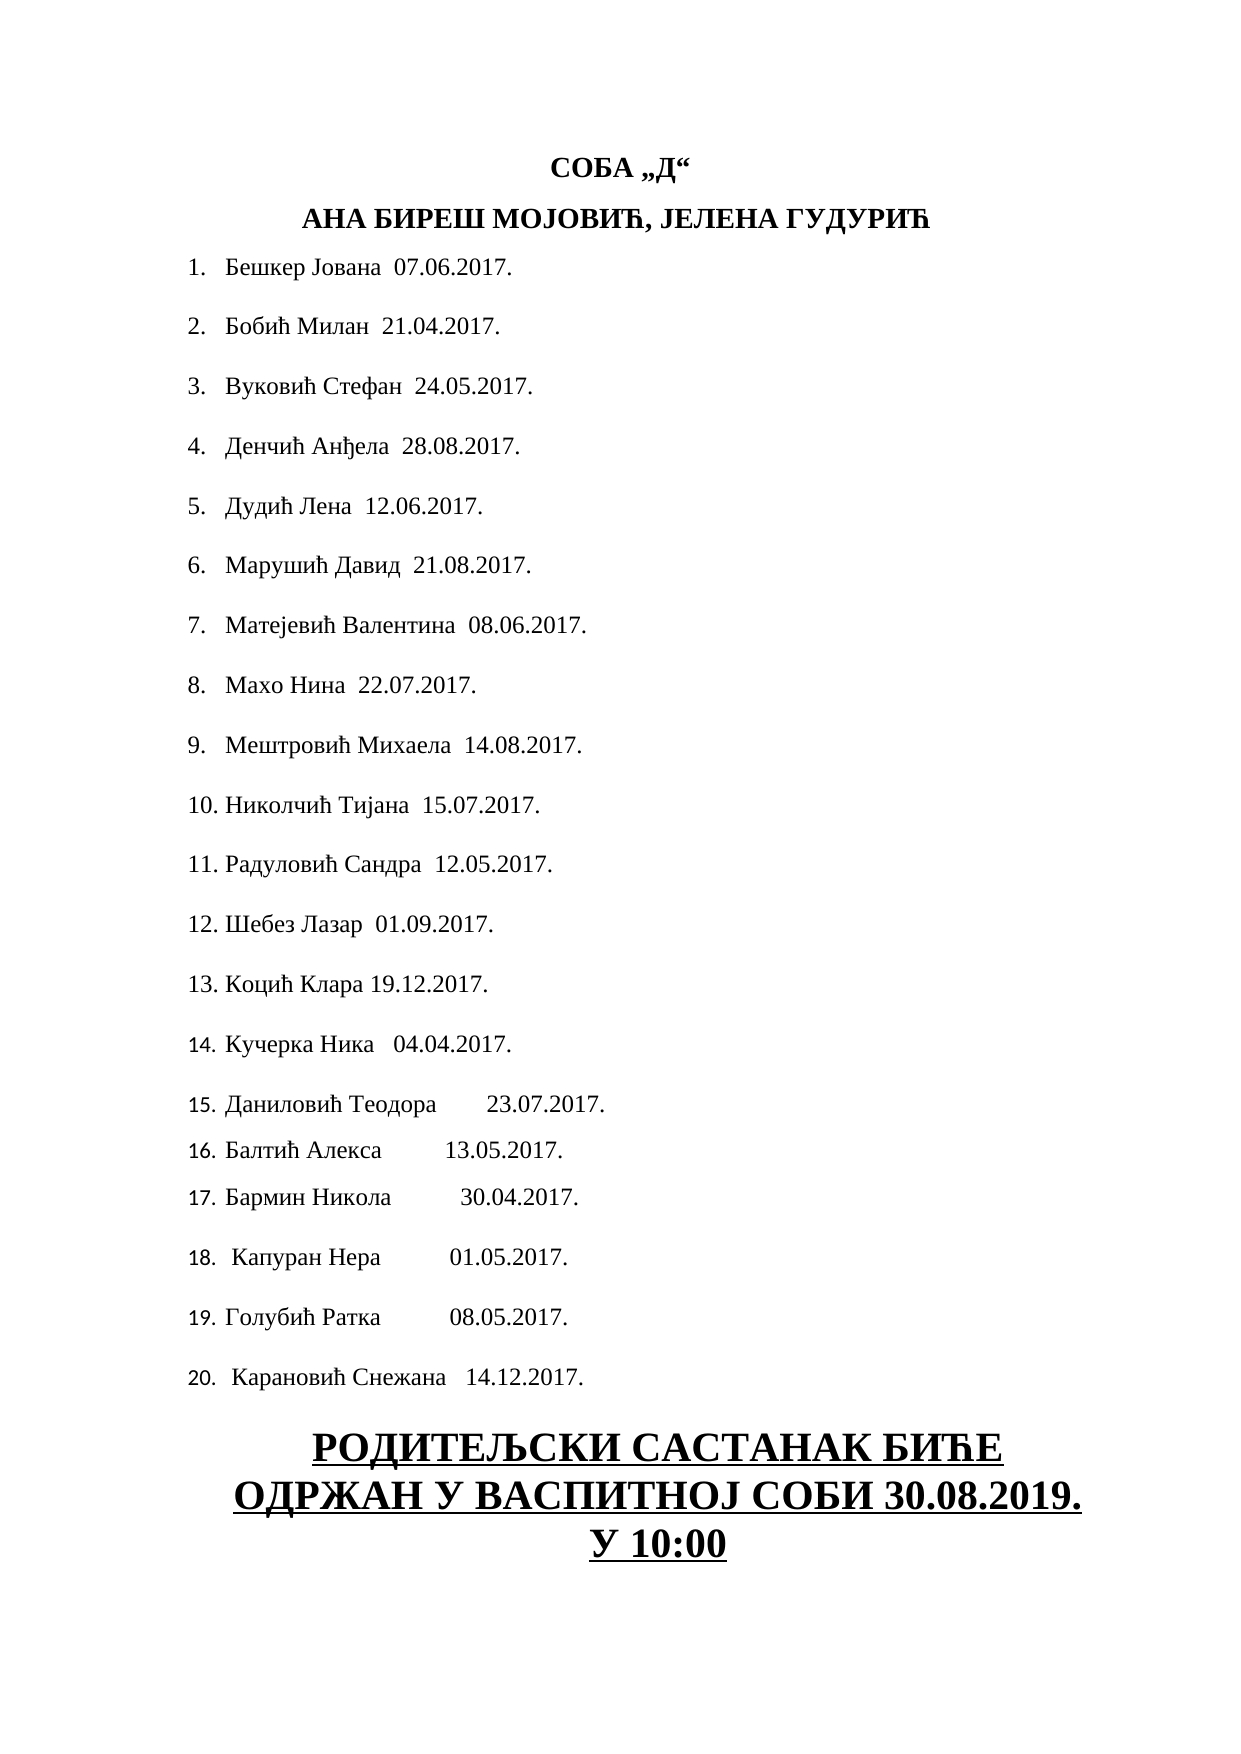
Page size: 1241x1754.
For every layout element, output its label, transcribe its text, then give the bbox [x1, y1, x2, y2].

list Матејевић Валентина 08.06.2017. [187, 610, 1090, 639]
list Николчић Тијана 15.07.2017. [187, 790, 1090, 818]
list Вуковић Стефан 24.05.2017. [187, 371, 1090, 400]
list Капуран Нера 01.05.2017. [187, 1242, 1090, 1271]
list Дудић Лена 12.06.2017. [187, 491, 1090, 519]
text СОБА „Д“ [150, 150, 1090, 183]
list Бармин Никола 30.04.2017. [187, 1182, 1090, 1211]
list Бобић Милан 21.04.2017. [187, 311, 1090, 340]
list Даниловић Теодора 23.07.2017. [187, 1089, 1090, 1118]
list Махо Нина 22.07.2017. [187, 670, 1090, 699]
list Кучерка Ника 04.04.2017. [187, 1029, 1090, 1058]
text АНА БИРЕШ МОЈОВИЋ, ЈЕЛЕНА ГУДУРИЋ [150, 201, 1090, 234]
list Бешкер Јована 07.06.2017. [187, 252, 1090, 280]
list Карановић Снежана 14.12.2017. [187, 1362, 1090, 1391]
list Марушић Давид 21.08.2017. [187, 551, 1090, 579]
list Балтић Алекса 13.05.2017. [187, 1135, 1090, 1164]
list Радуловић Сандра 12.05.2017. [187, 849, 1090, 878]
list Коцић Клара 19.12.2017. [187, 969, 1090, 998]
list РОДИТЕЉСКИ САСТАНАК БИЋЕ ОДРЖАН У ВАСПИТНОЈ СОБИ 30.08.2019. У 10:00 [225, 1422, 1090, 1566]
list Денчић Анђела 28.08.2017. [187, 431, 1090, 460]
list Голубић Ратка 08.05.2017. [187, 1302, 1090, 1331]
list Шебез Лазар 01.09.2017. [187, 909, 1090, 938]
list Мештровић Михаела 14.08.2017. [187, 730, 1090, 759]
